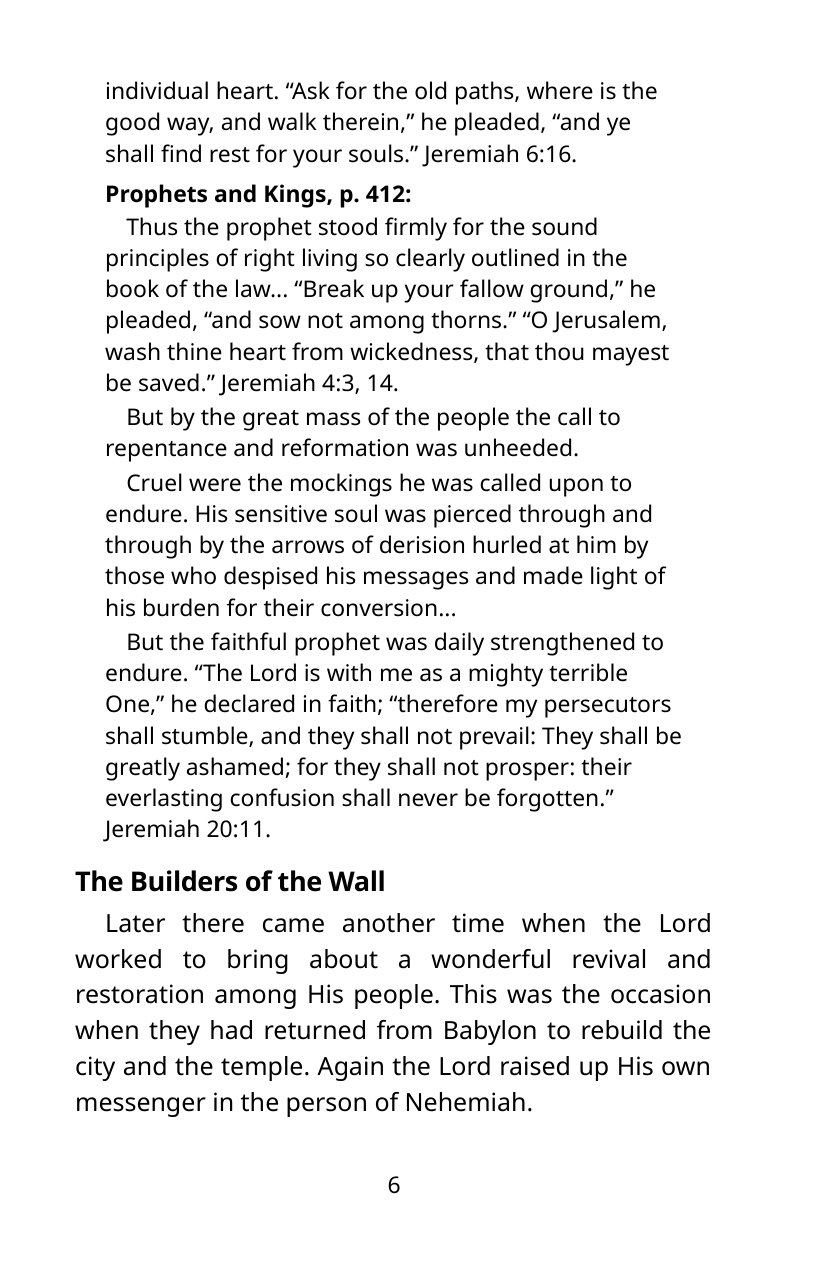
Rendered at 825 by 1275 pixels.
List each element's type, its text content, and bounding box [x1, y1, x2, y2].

text Thus the prophet stood firmly for the sound principles of right living so clearly outlined in the book of the law... “Break up your fallow ground,” he pleaded, “and sow not among thorns.” “O Jerusalem, wash thine heart from wickedness, that thou mayest be saved.” Jeremiah 4:3, 14. [105, 211, 682, 398]
text Prophets and Kings, p. 412: [105, 178, 712, 209]
text But the faithful prophet was daily strengthened to endure. “The Lord is with me as a mighty terrible One,” he declared in faith; “therefore my persecutors shall stumble, and they shall not prevail: They shall be greatly ashamed; for they shall not prosper: their everlasting confusion shall never be forgotten.” Jeremiah 20:11. [105, 626, 682, 844]
text Later there came another time when the Lord worked to bring about a wonderful revival and restoration among His people. This was the occasion when they had returned from Babylon to rebuild the city and the temple. Again the Lord raised up His own messenger in the person of Nehemiah. [75, 906, 712, 1118]
text individual heart. “Ask for the old paths, where is the good way, and walk therein,” he pleaded, “and ye shall find rest for your souls.” Jeremiah 6:16. [105, 75, 682, 169]
text Cruel were the mockings he was called upon to endure. His sensitive soul was pierced through and through by the arrows of derision hurled at him by those who despised his messages and made light of his burden for their conversion... [105, 467, 682, 623]
text But by the great mass of the people the call to repentance and reformation was unheeded. [105, 401, 682, 463]
subtitle The Builders of the Wall [75, 863, 712, 899]
